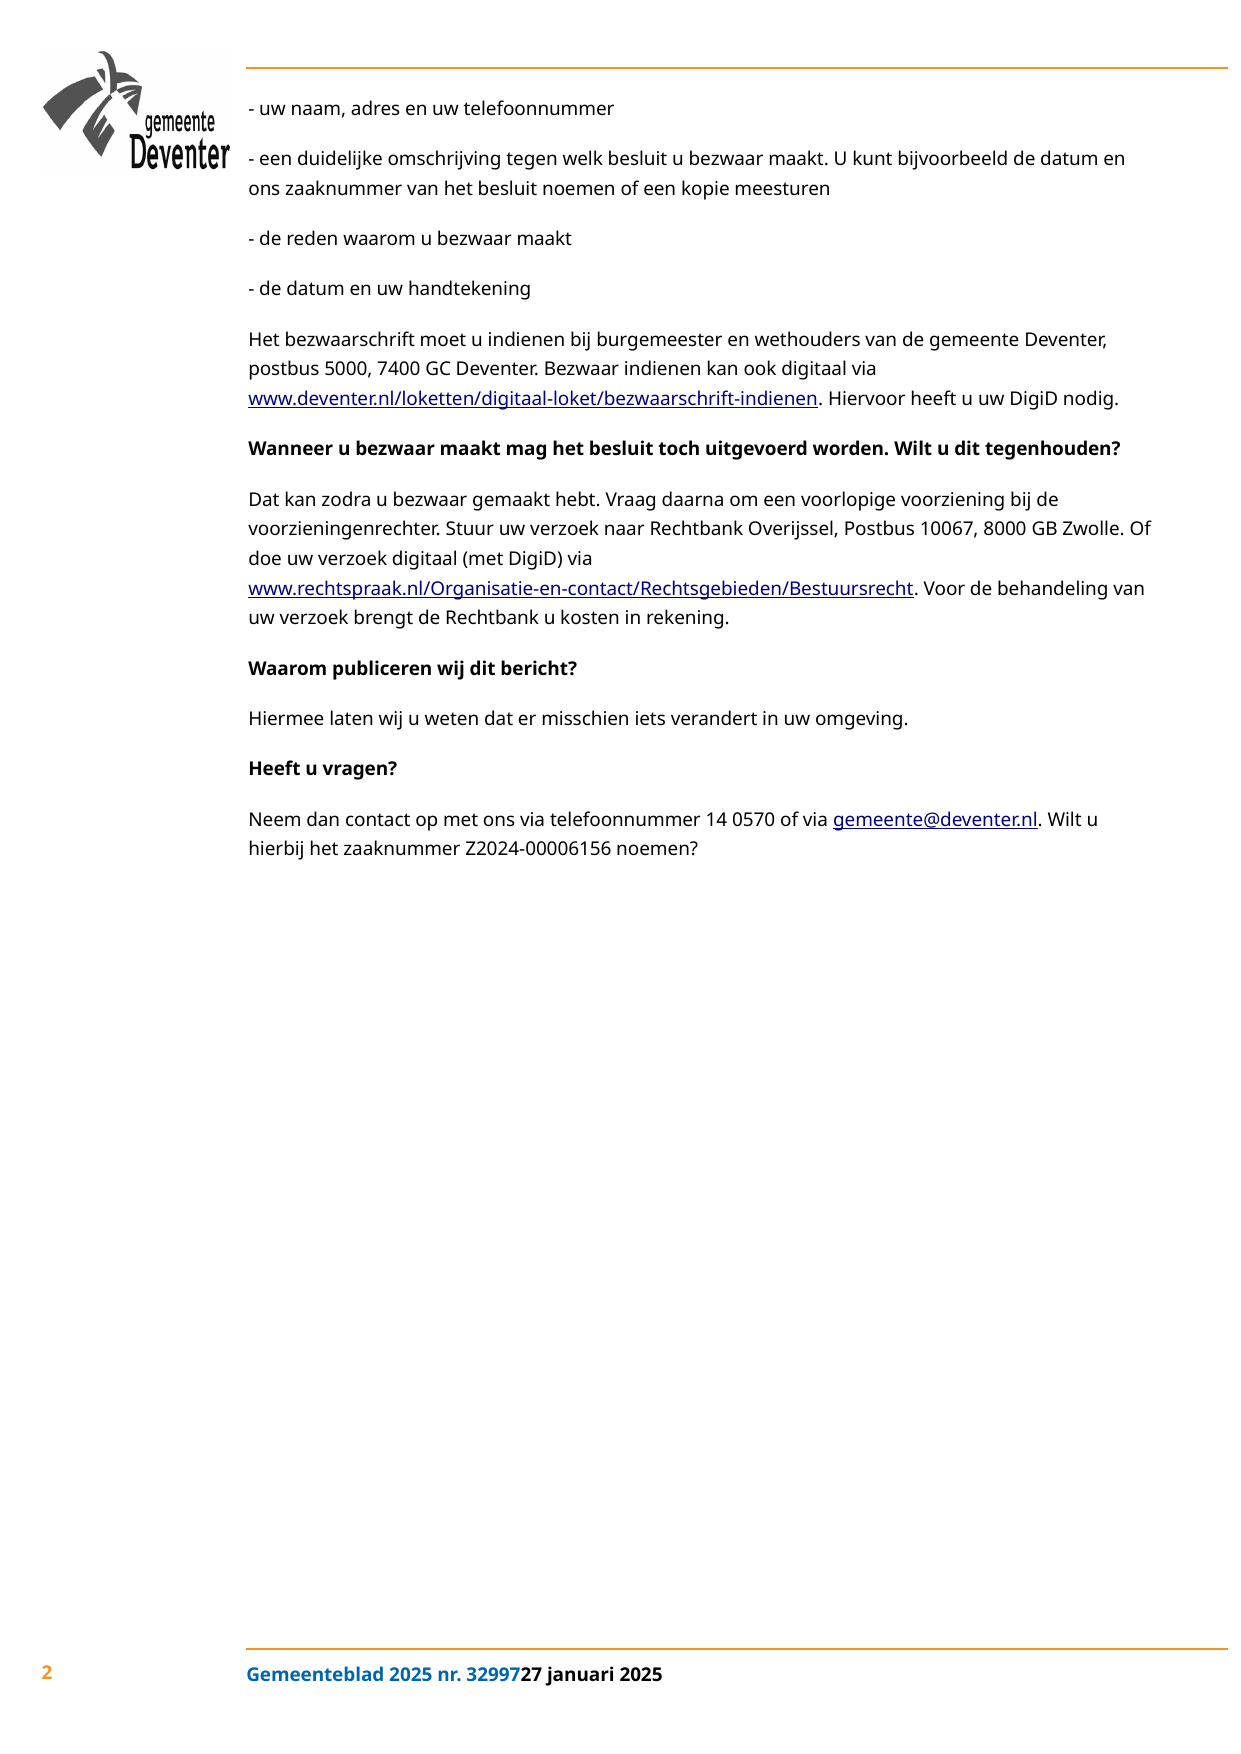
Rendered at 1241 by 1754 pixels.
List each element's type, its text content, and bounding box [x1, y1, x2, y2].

text - de reden waarom u bezwaar maakt [248, 225, 1152, 251]
text Wanneer u bezwaar maakt mag het besluit toch uitgevoerd worden. Wilt u dit tegenhouden? [248, 436, 1152, 461]
text Neem dan contact op met ons via telefoonnummer 14 0570 of via gemeente@deventer.nl. Wilt u hierbij het zaaknummer Z2024-00006156 noemen? [248, 806, 1152, 861]
text Het bezwaarschrift moet u indienen bij burgemeester en wethouders van de gemeente Deventer, postbus 5000, 7400 GC Deventer. Bezwaar indienen kan ook digitaal via www.deventer.nl/loketten/digitaal-loket/bezwaarschrift-indienen. Hiervoor heeft u uw DigiD nodig. [248, 326, 1152, 411]
text - uw naam, adres en uw telefoonnummer [248, 95, 1152, 121]
picture [41, 47, 231, 172]
text Waarom publiceren wij dit bericht? [248, 655, 1152, 681]
text Heeft u vragen? [248, 756, 1152, 781]
text - een duidelijke omschrijving tegen welk besluit u bezwaar maakt. U kunt bijvoorbeeld de datum en ons zaaknummer van het besluit noemen of een kopie meesturen [248, 145, 1152, 201]
text Dat kan zodra u bezwaar gemaakt hebt. Vraag daarna om een voorlopige voorziening bij de voorzieningenrechter. Stuur uw verzoek naar Rechtbank Overijssel, Postbus 10067, 8000 GB Zwolle. Of doe uw verzoek digitaal (met DigiD) via www.rechtspraak.nl/Organisatie-en-contact/Rechtsgebieden/Bestuursrecht. Voor de behandeling van uw verzoek brengt de Rechtbank u kosten in rekening. [248, 486, 1152, 630]
text Hiermee laten wij u weten dat er misschien iets verandert in uw omgeving. [248, 705, 1152, 731]
text - de datum en uw handtekening [248, 276, 1152, 301]
